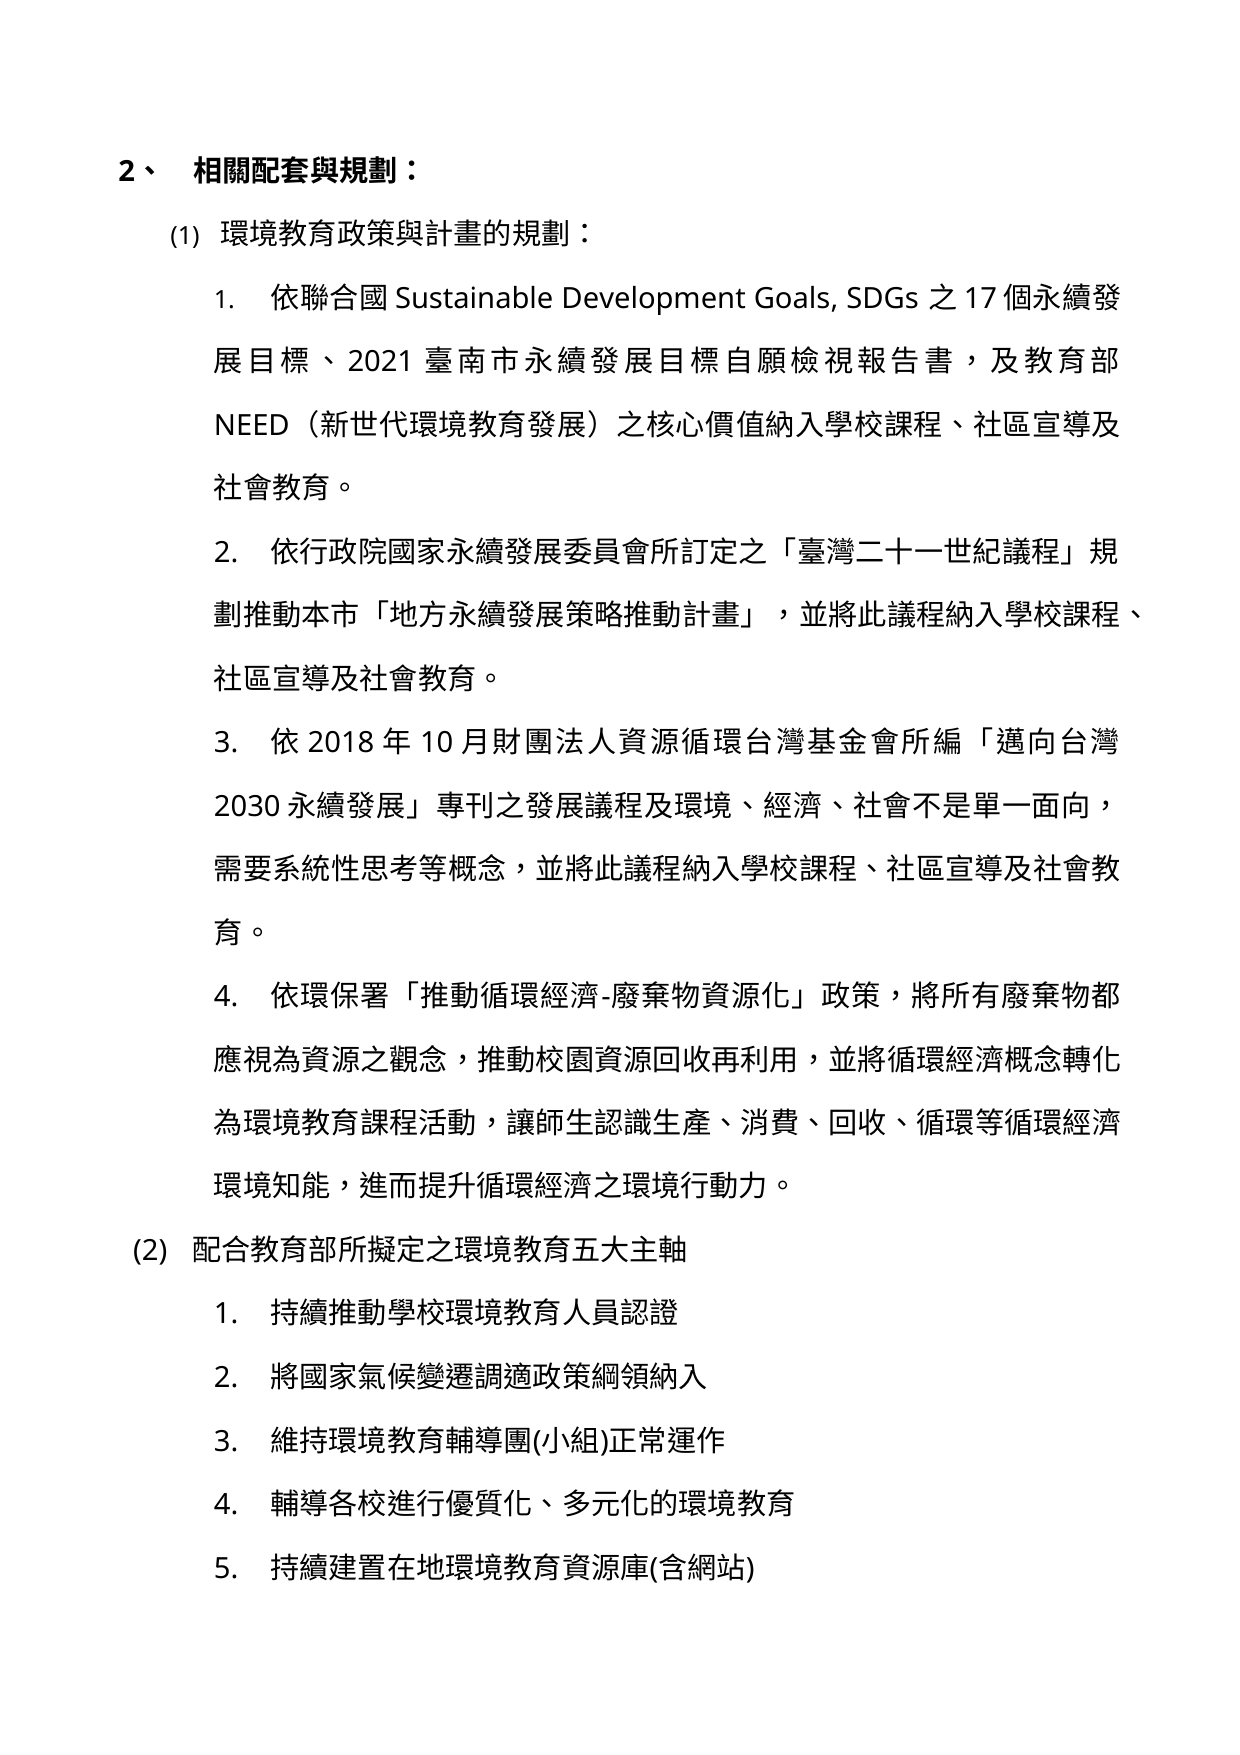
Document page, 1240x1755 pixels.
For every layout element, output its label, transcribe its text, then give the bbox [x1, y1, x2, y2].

list 依聯合國Sustainable Development Goals, SDGs 之17個永續發展目標、2021臺南市永續發展目標自願檢視報告書，及教育部 NEED（新世代環境教育發展）之核心價值納入學校課程、社區宣導及社會教育。 [214, 274, 1121, 507]
list 持續推動學校環境教育人員認證 [214, 1290, 1121, 1332]
list 持續建置在地環境教育資源庫(含網站) [214, 1544, 1121, 1587]
list 依行政院國家永續發展委員會所訂定之「臺灣二十一世紀議程」規劃推動本市「地方永續發展策略推動計畫」，並將此議程納入學校課程、社區宣導及社會教育。 [214, 528, 1121, 697]
list 相關配套與規劃： [118, 127, 1121, 189]
list 配合教育部所擬定之環境教育五大主軸 [133, 1226, 1121, 1269]
list 輔導各校進行優質化、多元化的環境教育 [214, 1481, 1121, 1523]
list 依2018年10月財團法人資源循環台灣基金會所編「邁向台灣2030永續發展」專刊之發展議程及環境、經濟、社會不是單一面向，需要系統性思考等概念，並將此議程納入學校課程、社區宣導及社會教育。 [214, 719, 1121, 951]
list 依環保署「推動循環經濟-廢棄物資源化」政策，將所有廢棄物都應視為資源之觀念，推動校園資源回收再利用，並將循環經濟概念轉化為環境教育課程活動，讓師生認識生產、消費、回收、循環等循環經濟環境知能，進而提升循環經濟之環境行動力。 [214, 973, 1121, 1205]
list 維持環境教育輔導團(小組)正常運作 [214, 1417, 1121, 1459]
list 將國家氣候變遷調適政策綱領納入 [214, 1353, 1121, 1396]
list 環境教育政策與計畫的規劃： [170, 211, 1121, 253]
